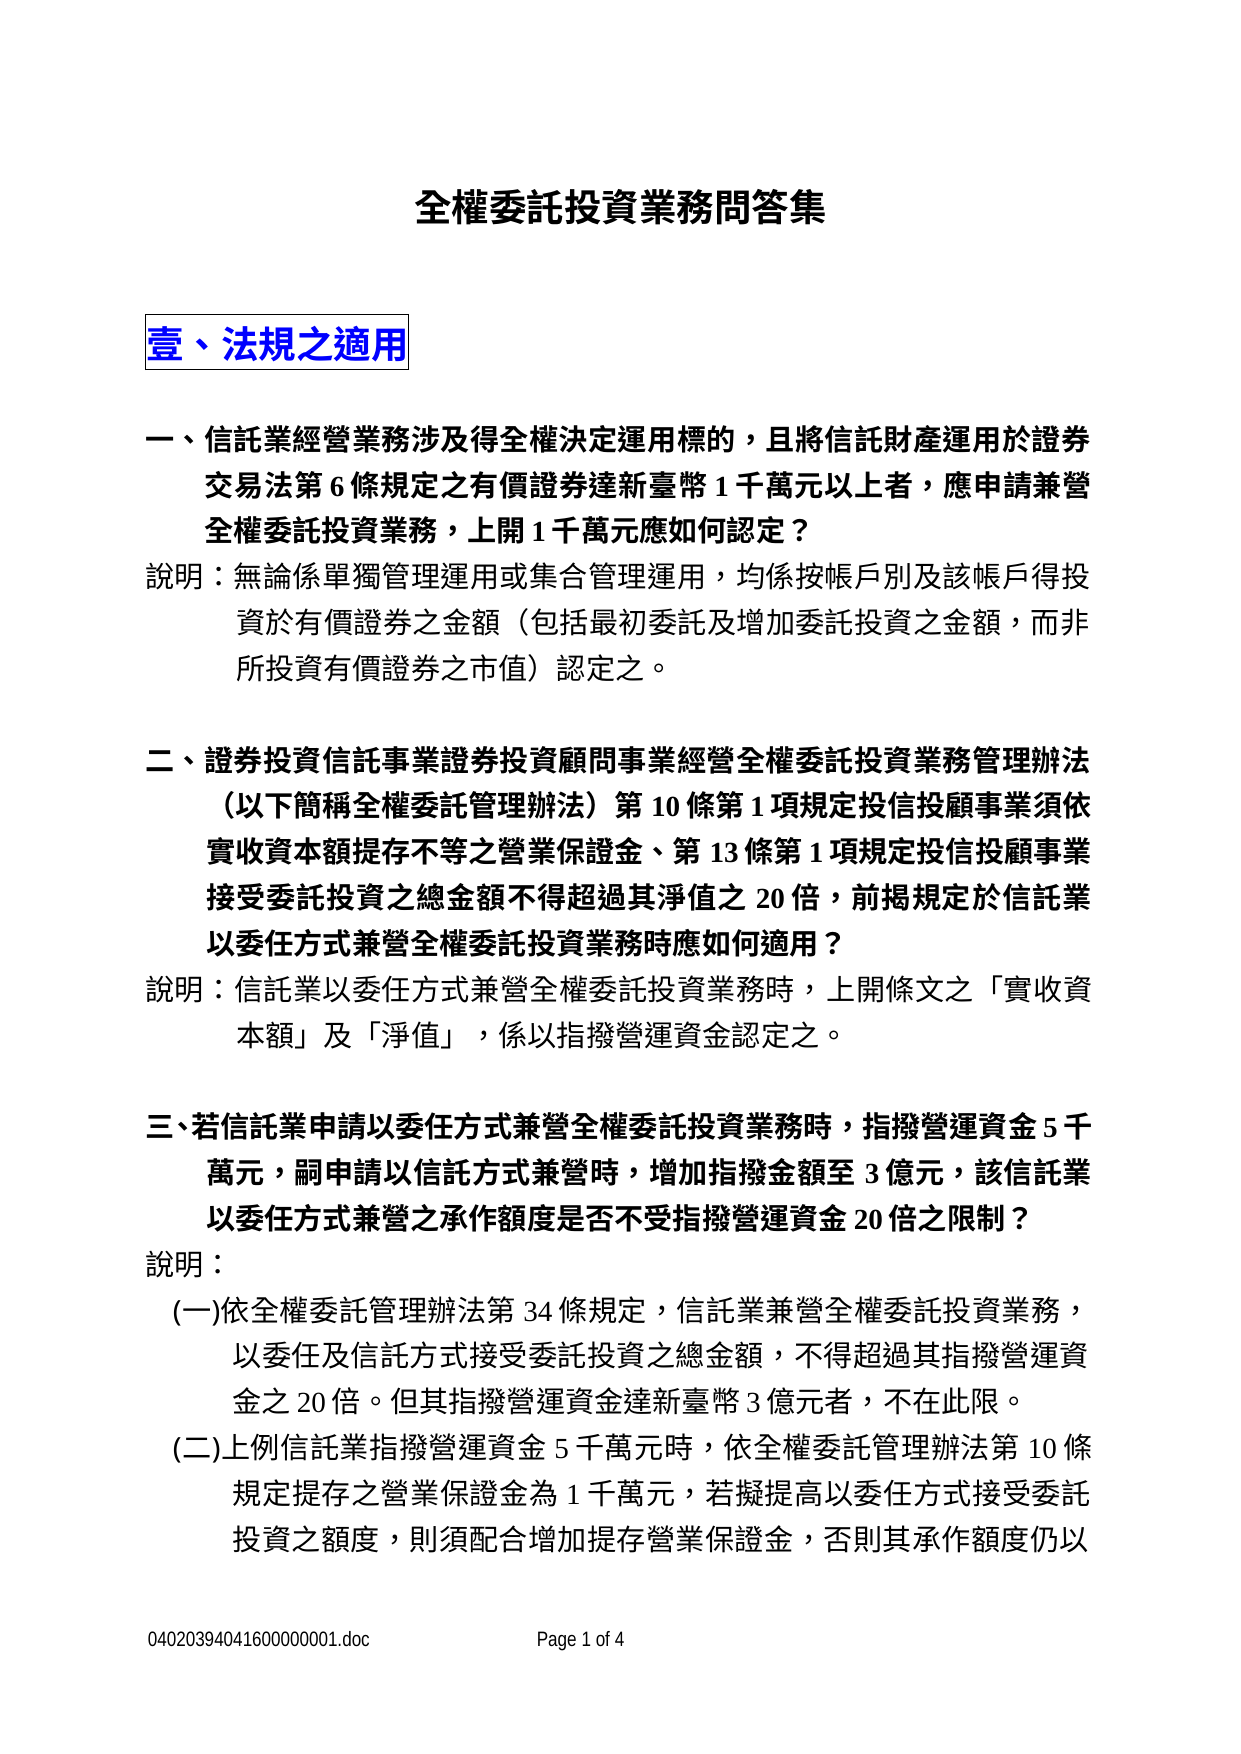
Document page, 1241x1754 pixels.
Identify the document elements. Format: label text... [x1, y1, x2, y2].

text (一)依全權委託管理辦法第34條規定，信託業兼營全權委託投資業務，以委任及信託方式接受委託投資之總金額，不得超過其指撥營運資金之20倍。但其指撥營運資金達新臺幣3億元者，不在此限。 [173, 1284, 1092, 1422]
text 說明：信託業以委任方式兼營全權委託投資業務時，上開條文之「實收資本額」及「淨值」，係以指撥營運資金認定之。 [145, 963, 1092, 1055]
text 壹、法規之適用 [146, 322, 408, 368]
text (二)上例信託業指撥營運資金5千萬元時，依全權委託管理辦法第10條規定提存之營業保證金為1千萬元，若擬提高以委任方式接受委託投資之額度，則須配合增加提存營業保證金，否則其承作額度仍以 [173, 1422, 1092, 1559]
text 二、證券投資信託事業證券投資顧問事業經營全權委託投資業務管理辦法（以下簡稱全權委託管理辦法）第10條第1項規定投信投顧事業須依實收資本額提存不等之營業保證金、第13條第1項規定投信投顧事業接受委託投資之總金額不得超過其淨值之20倍，前揭規定於信託業以委任方式兼營全權委託投資業務時應如何適用？ [145, 734, 1092, 963]
text [409, 322, 1092, 368]
text 說明：無論係單獨管理運用或集合管理運用，均係按帳戶別及該帳戶得投資於有價證券之金額（包括最初委託及增加委託投資之金額，而非所投資有價證券之市值）認定之。 [145, 551, 1092, 688]
text 一、信託業經營業務涉及得全權決定運用標的，且將信託財產運用於證券交易法第6條規定之有價證券達新臺幣1千萬元以上者，應申請兼營全權委託投資業務，上開1千萬元應如何認定？ [145, 413, 1092, 551]
text 說明： [145, 1238, 1092, 1284]
text 全權委託投資業務問答集 [147, 167, 1092, 242]
text 三、若信託業申請以委任方式兼營全權委託投資業務時，指撥營運資金5千萬元，嗣申請以信託方式兼營時，增加指撥金額至3億元，該信託業以委任方式兼營之承作額度是否不受指撥營運資金20倍之限制？ [145, 1101, 1092, 1238]
